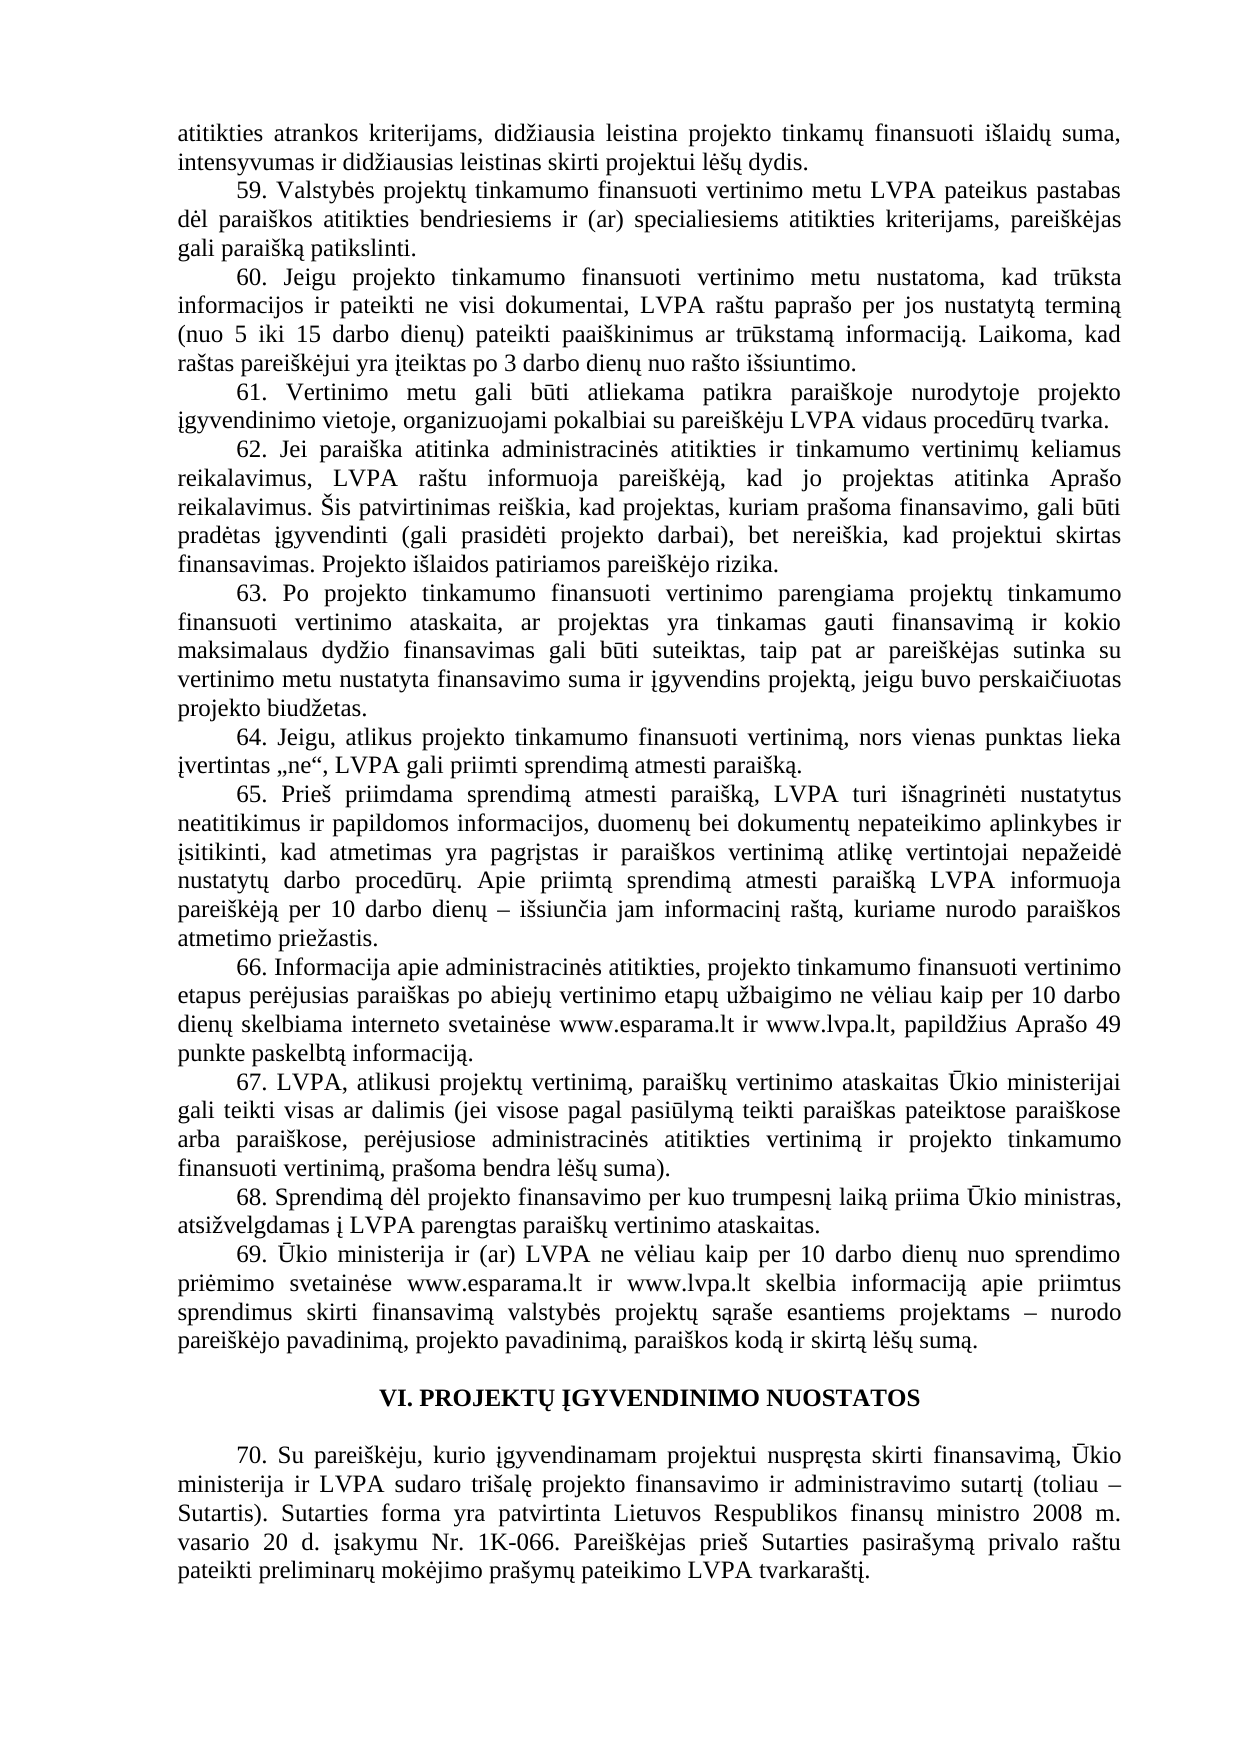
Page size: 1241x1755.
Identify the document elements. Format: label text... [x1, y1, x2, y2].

text 68. Sprendimą dėl projekto finansavimo per kuo trumpesnį laiką priima Ūkio ministras, atsižvelgdamas į LVPA parengtas paraiškų vertinimo ataskaitas. [177, 1182, 1122, 1239]
text 64. Jeigu, atlikus projekto tinkamumo finansuoti vertinimą, nors vienas punktas lieka įvertintas „ne“, LVPA gali priimti sprendimą atmesti paraišką. [177, 722, 1122, 779]
text 63. Po projekto tinkamumo finansuoti vertinimo parengiama projektų tinkamumo finansuoti vertinimo ataskaita, ar projektas yra tinkamas gauti finansavimą ir kokio maksimalaus dydžio finansavimas gali būti suteiktas, taip pat ar pareiškėjas sutinka su vertinimo metu nustatyta finansavimo suma ir įgyvendins projektą, jeigu buvo perskaičiuotas projekto biudžetas. [177, 578, 1122, 722]
text VI. PROJEKTŲ ĮGYVENDINIMO NUOSTATOS [177, 1383, 1122, 1412]
text 67. LVPA, atlikusi projektų vertinimą, paraiškų vertinimo ataskaitas Ūkio ministerijai gali teikti visas ar dalimis (jei visose pagal pasiūlymą teikti paraiškas pateiktose paraiškose arba paraiškose, perėjusiose administracinės atitikties vertinimą ir projekto tinkamumo finansuoti vertinimą, prašoma bendra lėšų suma). [177, 1067, 1122, 1182]
text 60. Jeigu projekto tinkamumo finansuoti vertinimo metu nustatoma, kad trūksta informacijos ir pateikti ne visi dokumentai, LVPA raštu paprašo per jos nustatytą terminą (nuo 5 iki 15 darbo dienų) pateikti paaiškinimus ar trūkstamą informaciją. Laikoma, kad raštas pareiškėjui yra įteiktas po 3 darbo dienų nuo rašto išsiuntimo. [177, 262, 1122, 377]
text 65. Prieš priimdama sprendimą atmesti paraišką, LVPA turi išnagrinėti nustatytus neatitikimus ir papildomos informacijos, duomenų bei dokumentų nepateikimo aplinkybes ir įsitikinti, kad atmetimas yra pagrįstas ir paraiškos vertinimą atlikę vertintojai nepažeidė nustatytų darbo procedūrų. Apie priimtą sprendimą atmesti paraišką LVPA informuoja pareiškėją per 10 darbo dienų – išsiunčia jam informacinį raštą, kuriame nurodo paraiškos atmetimo priežastis. [177, 779, 1122, 952]
text 69. Ūkio ministerija ir (ar) LVPA ne vėliau kaip per 10 darbo dienų nuo sprendimo priėmimo svetainėse www.esparama.lt ir www.lvpa.lt skelbia informaciją apie priimtus sprendimus skirti finansavimą valstybės projektų sąraše esantiems projektams – nurodo pareiškėjo pavadinimą, projekto pavadinimą, paraiškos kodą ir skirtą lėšų sumą. [177, 1239, 1122, 1354]
text 61. Vertinimo metu gali būti atliekama patikra paraiškoje nurodytoje projekto įgyvendinimo vietoje, organizuojami pokalbiai su pareiškėju LVPA vidaus procedūrų tvarka. [177, 377, 1122, 434]
text 70. Su pareiškėju, kurio įgyvendinamam projektui nuspręsta skirti finansavimą, Ūkio ministerija ir LVPA sudaro trišalę projekto finansavimo ir administravimo sutartį (toliau – Sutartis). Sutarties forma yra patvirtinta Lietuvos Respublikos finansų ministro 2008 m. vasario 20 d. įsakymu Nr. 1K-066. Pareiškėjas prieš Sutarties pasirašymą privalo raštu pateikti preliminarų mokėjimo prašymų pateikimo LVPA tvarkaraštį. [177, 1441, 1122, 1584]
text 59. Valstybės projektų tinkamumo finansuoti vertinimo metu LVPA pateikus pastabas dėl paraiškos atitikties bendriesiems ir (ar) specialiesiems atitikties kriterijams, pareiškėjas gali paraišką patikslinti. [177, 176, 1122, 262]
text atitikties atrankos kriterijams, didžiausia leistina projekto tinkamų finansuoti išlaidų suma, intensyvumas ir didžiausias leistinas skirti projektui lėšų dydis. [177, 118, 1122, 176]
text 66. Informacija apie administracinės atitikties, projekto tinkamumo finansuoti vertinimo etapus perėjusias paraiškas po abiejų vertinimo etapų užbaigimo ne vėliau kaip per 10 darbo dienų skelbiama interneto svetainėse www.esparama.lt ir www.lvpa.lt, papildžius Aprašo 49 punkte paskelbtą informaciją. [177, 952, 1122, 1067]
text 62. Jei paraiška atitinka administracinės atitikties ir tinkamumo vertinimų keliamus reikalavimus, LVPA raštu informuoja pareiškėją, kad jo projektas atitinka Aprašo reikalavimus. Šis patvirtinimas reiškia, kad projektas, kuriam prašoma finansavimo, gali būti pradėtas įgyvendinti (gali prasidėti projekto darbai), bet nereiškia, kad projektui skirtas finansavimas. Projekto išlaidos patiriamos pareiškėjo rizika. [177, 434, 1122, 578]
